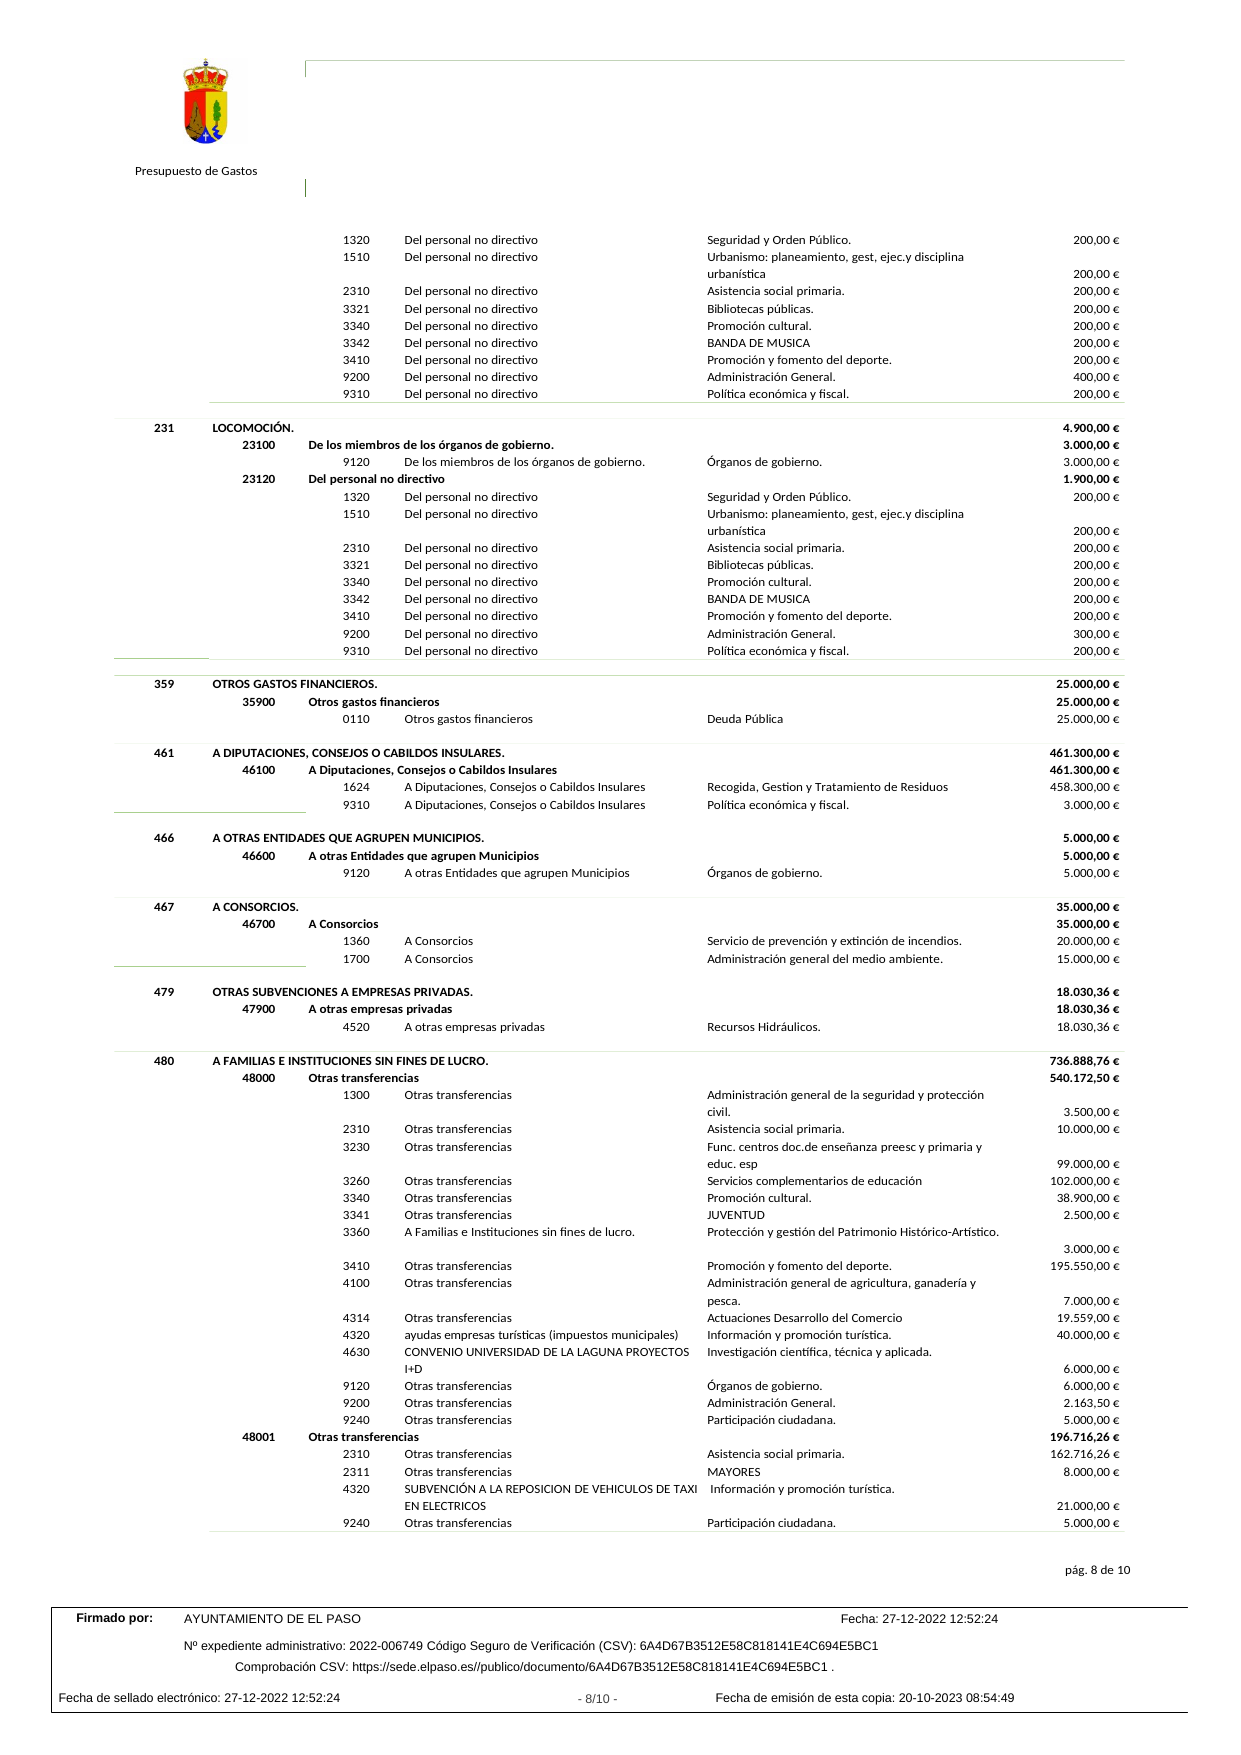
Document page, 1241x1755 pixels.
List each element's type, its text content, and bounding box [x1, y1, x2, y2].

text 9310 Del personal no directivo Política económica y fiscal. 200,00 € [343, 643, 1125, 658]
text 9200 Del personal no directivo Administración General. 400,00 € [343, 369, 1125, 384]
text AYUNTAMIENTO DE EL PASO [184, 1611, 834, 1626]
text 9310 A Diputaciones, Consejos o Cabildos Insulares Política económica y fiscal. 3.000,00 € [343, 797, 1125, 812]
text I+D 6.000,00 € [404, 1361, 1125, 1377]
text Fecha de sellado electrónico: 27-12-2022 12:52:24 - 8/10 - Fecha de emisión de esta copia: 20-10-2023 08:54:49 [58, 1691, 1021, 1706]
text 4630 CONVENIO UNIVERSIDAD DE LA LAGUNA PROYECTOS Investigación científica, técnica y aplicada. [343, 1344, 1125, 1359]
text 467 A CONSORCIOS. 35.000,00 € [154, 899, 1125, 914]
text 231 LOCOMOCIÓN. 4.900,00 € [154, 420, 1125, 435]
text 3340 Del personal no directivo Promoción cultural. 200,00 € [343, 574, 1125, 590]
text 1320 Del personal no directivo Seguridad y Orden Público. 200,00 € [209, 489, 1119, 504]
text 359 OTROS GASTOS FINANCIEROS. 25.000,00 € [154, 677, 1125, 692]
text 4320 SUBVENCIÓN A LA REPOSICION DE VEHICULOS DE TAXI Información y promoción turística. [343, 1481, 1125, 1496]
text 48001 Otras transferencias 196.716,26 € [242, 1429, 1125, 1444]
text 3342 Del personal no directivo BANDA DE MUSICA 200,00 € [343, 335, 1125, 350]
text 1624 A Diputaciones, Consejos o Cabildos Insulares Recogida, Gestion y Tratamiento de Residuos 458.300,00 € [343, 780, 1125, 795]
text 1510 Del personal no directivo Urbanismo: planeamiento, gest, ejec.y disciplina [343, 506, 1125, 521]
text 9120 De los miembros de los órganos de gobierno. Órganos de gobierno. 3.000,00 € [209, 455, 1119, 470]
text 1700 A Consorcios Administración general del medio ambiente. 15.000,00 € [343, 951, 1125, 966]
text 12.842.494,36 € [306, 181, 1119, 196]
text 3410 Del personal no directivo Promoción y fomento del deporte. 200,00 € [343, 352, 1125, 367]
text 4100 Otras transferencias Administración general de agricultura, ganadería y [343, 1276, 1125, 1291]
text PRESUPUESTO [114, 215, 1106, 230]
text 2310 Otras transferencias Asistencia social primaria. 162.716,26 € [343, 1447, 1125, 1462]
text 3321 Del personal no directivo Bibliotecas públicas. 200,00 € [343, 301, 1125, 316]
text civil. 3.500,00 € [707, 1105, 1125, 1120]
text 9200 Otras transferencias Administración General. 2.163,50 € [343, 1396, 1125, 1411]
text 9310 Del personal no directivo Política económica y fiscal. 200,00 € [343, 386, 1125, 402]
text 1320 Del personal no directivo Seguridad y Orden Público. 200,00 € [343, 232, 1125, 248]
text Nº expediente administrativo: 2022-006749 Código Seguro de Verificación (CSV): 6A4D67B3512E58C818141E4C694E5BC1 Comprobación CSV: https://sede.elpaso.es//publico/documento/6A4D67B3512E58C818141E4C694E5BC1 . [184, 1639, 958, 1674]
text 3340 Del personal no directivo Promoción cultural. 200,00 € [343, 318, 1125, 333]
text urbanística 200,00 € [707, 267, 1125, 282]
text 46700 A Consorcios 35.000,00 € [242, 916, 1125, 931]
text Presupuesto de Gastos 2023 [135, 163, 287, 180]
text 3260 Otras transferencias Servicios complementarios de educación 102.000,00 € [343, 1173, 1125, 1188]
text 0110 Otros gastos financieros Deuda Pública 25.000,00 € [343, 711, 1125, 727]
text 9240 Otras transferencias Participación ciudadana. 5.000,00 € [343, 1412, 1125, 1428]
text 3341 Otras transferencias JUVENTUD 2.500,00 € [343, 1207, 1125, 1223]
text 3342 Del personal no directivo BANDA DE MUSICA 200,00 € [343, 592, 1125, 607]
text 2310 Del personal no directivo Asistencia social primaria. 200,00 € [343, 540, 1125, 556]
text 1510 Del personal no directivo Urbanismo: planeamiento, gest, ejec.y disciplina [343, 249, 1125, 265]
text 1360 A Consorcios Servicio de prevención y extinción de incendios. 20.000,00 € [343, 934, 1125, 949]
text Firmado por: [76, 1611, 177, 1626]
text EN ELECTRICOS 21.000,00 € [404, 1498, 1125, 1513]
text 3410 Otras transferencias Promoción y fomento del deporte. 195.550,00 € [343, 1259, 1125, 1274]
text 46600 A otras Entidades que agrupen Municipios 5.000,00 € [242, 848, 1125, 863]
text 9120 Otras transferencias Órganos de gobierno. 6.000,00 € [343, 1378, 1125, 1394]
text 3410 Del personal no directivo Promoción y fomento del deporte. 200,00 € [343, 609, 1125, 624]
text 48000 Otras transferencias 540.172,50 € [242, 1070, 1125, 1085]
text 2310 Otras transferencias Asistencia social primaria. 10.000,00 € [343, 1122, 1125, 1137]
text 23100 De los miembros de los órganos de gobierno. 3.000,00 € [209, 437, 1119, 452]
text 4520 A otras empresas privadas Recursos Hidráulicos. 18.030,36 € [343, 1019, 1125, 1034]
text 47900 A otras empresas privadas 18.030,36 € [242, 1002, 1125, 1017]
text TOTAL [306, 61, 1084, 76]
text 9120 A otras Entidades que agrupen Municipios Órganos de gobierno. 5.000,00 € [343, 865, 1125, 881]
text 4314 Otras transferencias Actuaciones Desarrollo del Comercio 19.559,00 € [343, 1310, 1125, 1325]
text pág. 8 de 10 [1065, 1562, 1131, 1577]
text 466 A OTRAS ENTIDADES QUE AGRUPEN MUNICIPIOS. 5.000,00 € [154, 831, 1125, 846]
text 3.000,00 € [1063, 1241, 1125, 1256]
text 46100 A Diputaciones, Consejos o Cabildos Insulares 461.300,00 € [242, 762, 1125, 777]
text 23120 Del personal no directivo 1.900,00 € [209, 471, 1119, 487]
text educ. esp 99.000,00 € [707, 1156, 1125, 1171]
text 3230 Otras transferencias Func. centros doc.de enseñanza preesc y primaria y [343, 1139, 1125, 1154]
text 480 A FAMILIAS E INSTITUCIONES SIN FINES DE LUCRO. 736.888,76 € [154, 1053, 1125, 1068]
text pesca. 7.000,00 € [707, 1293, 1125, 1308]
text 2310 Del personal no directivo Asistencia social primaria. 200,00 € [343, 284, 1125, 299]
text urbanística 200,00 € [707, 523, 1125, 538]
text Fecha: 27-12-2022 12:52:24 [841, 1611, 1021, 1626]
text 1300 Otras transferencias Administración general de la seguridad y protección [343, 1088, 1125, 1103]
text 9200 Del personal no directivo Administración General. 300,00 € [343, 626, 1125, 641]
text 3340 Otras transferencias Promoción cultural. 38.900,00 € [343, 1190, 1125, 1206]
text 9240 Otras transferencias Participación ciudadana. 5.000,00 € [343, 1515, 1125, 1531]
text 4320 ayudas empresas turísticas (impuestos municipales) Información y promoción turística. 40.000,00 € [343, 1327, 1125, 1342]
text 35900 Otros gastos financieros 25.000,00 € [242, 694, 1125, 709]
text 479 OTRAS SUBVENCIONES A EMPRESAS PRIVADAS. 18.030,36 € [154, 984, 1125, 1000]
text 2311 Otras transferencias MAYORES 8.000,00 € [343, 1464, 1125, 1479]
text 3321 Del personal no directivo Bibliotecas públicas. 200,00 € [343, 557, 1125, 573]
text 461 A DIPUTACIONES, CONSEJOS O CABILDOS INSULARES. 461.300,00 € [154, 745, 1125, 760]
text 3360 A Familias e Instituciones sin fines de lucro. Protección y gestión del Patrimonio Histórico-Artístico. [343, 1224, 1125, 1240]
